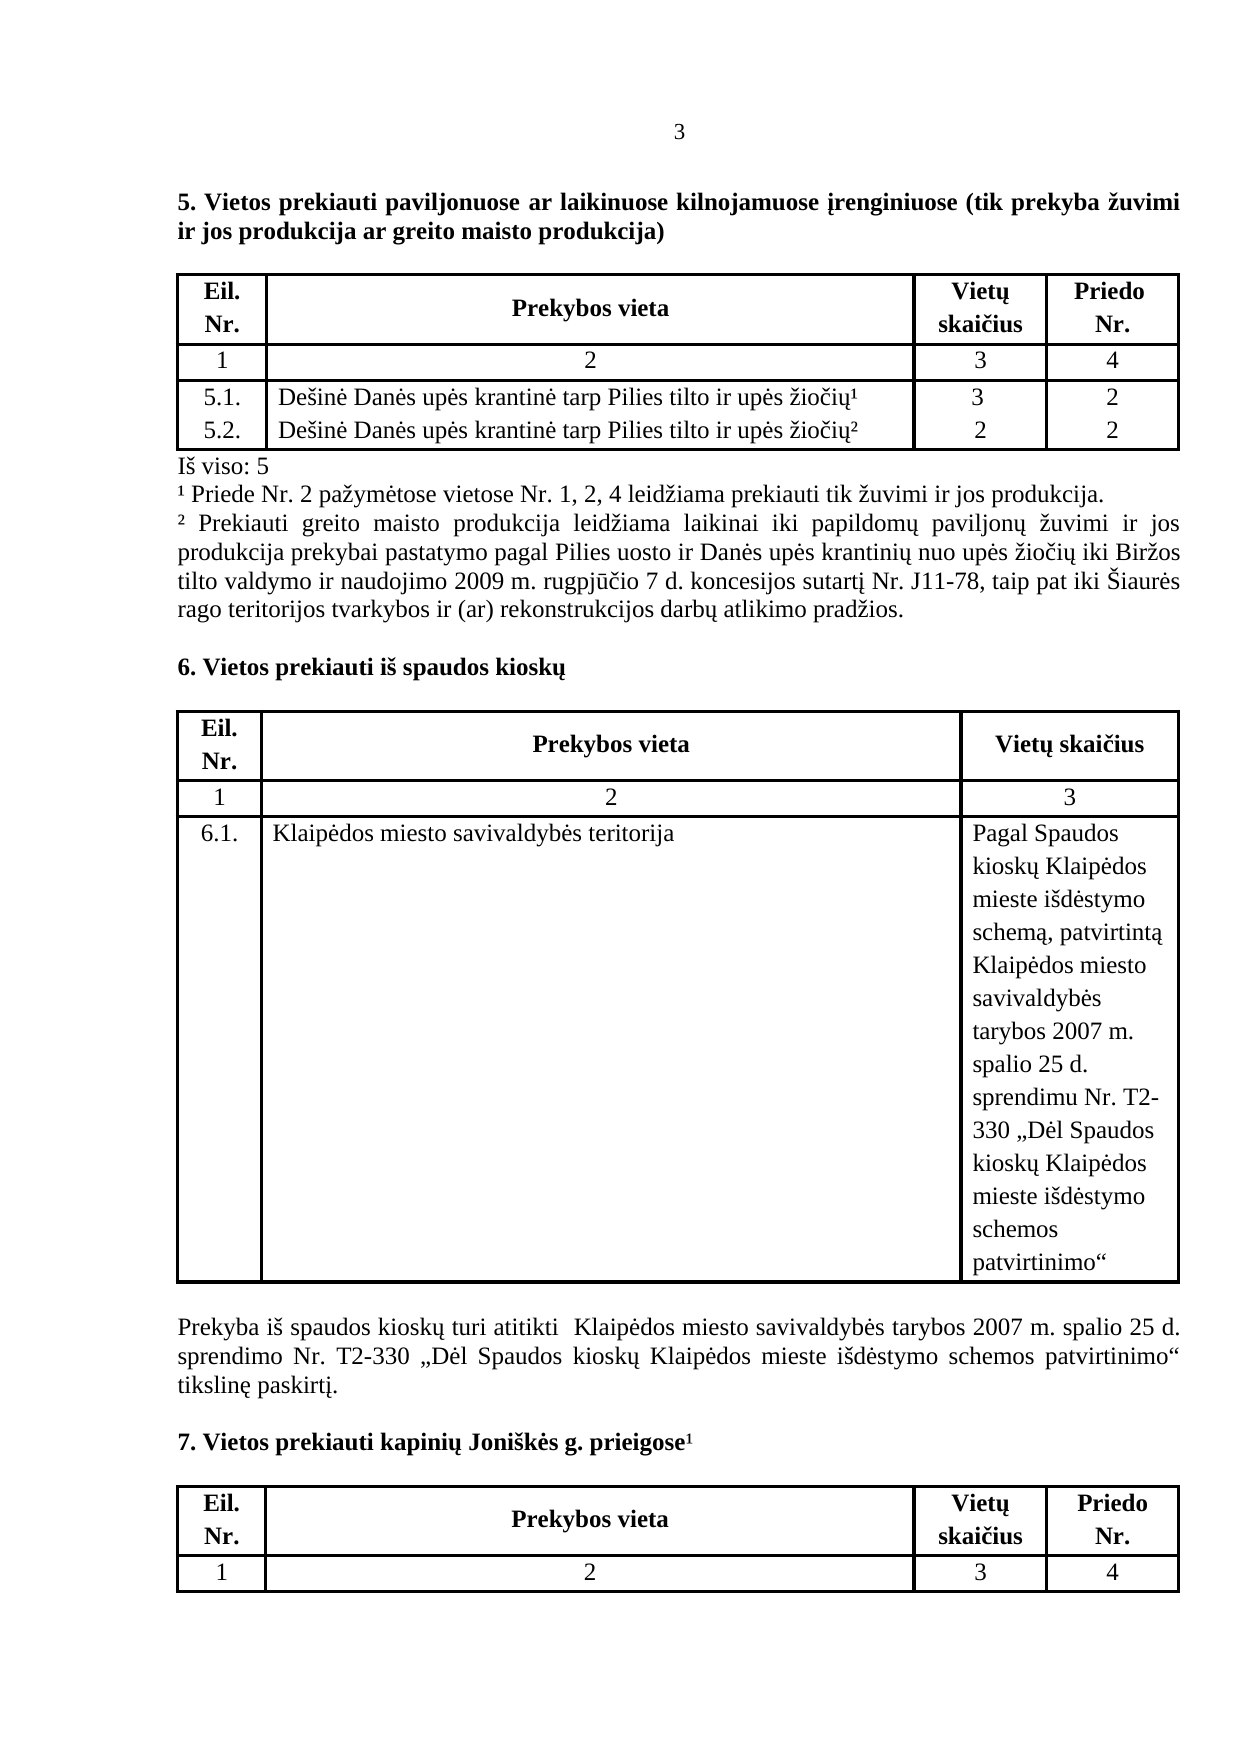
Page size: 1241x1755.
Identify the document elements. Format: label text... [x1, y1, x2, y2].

table_cell 1 [179, 782, 260, 815]
table_cell 4 [1048, 346, 1177, 378]
table_cell Dešinė Danės upės krantinė tarp Pilies tilto ir upės žiočių² [268, 415, 912, 448]
table_header Eil. Nr. [179, 713, 260, 779]
table_cell 5.1. [179, 382, 265, 415]
table_cell 1 [179, 1557, 264, 1590]
table_header Eil. Nr. [179, 1488, 264, 1554]
table_cell 3 [963, 782, 1177, 815]
table_cell 2 [267, 1557, 912, 1590]
table_cell 3 [916, 382, 1045, 415]
table_cell 2 [916, 415, 1045, 448]
table_cell 2 [263, 782, 959, 815]
table_cell 5.2. [179, 415, 265, 448]
text 7. Vietos prekiauti kapinių Joniškės g. prieigose¹ [177, 1427, 1181, 1456]
table_header Vietų skaičius [963, 713, 1177, 779]
text ² Prekiauti greito maisto produkcija leidžiama laikinai iki papildomų paviljonų žuvimi ir jos produkcija prekybai pastatymo pagal Pilies uosto ir Danės upės krantinių nuo upės žiočių iki Biržos tilto valdymo ir naudojimo 2009 m. rugpjūčio 7 d. koncesijos sutartį Nr. J11-78, taip pat iki Šiaurės rago teritorijos tvarkybos ir (ar) rekonstrukcijos darbų atlikimo pradžios. [177, 508, 1181, 623]
table_cell Klaipėdos miesto savivaldybės teritorija [263, 818, 959, 1280]
table_header Eil. Nr. [179, 276, 265, 342]
table_cell Pagal Spaudos kioskų Klaipėdos mieste išdėstymo schemą, patvirtintą Klaipėdos miesto savivaldybės tarybos 2007 m. spalio 25 d. sprendimu Nr. T2-330 „Dėl Spaudos kioskų Klaipėdos mieste išdėstymo schemos patvirtinimo“ [963, 818, 1177, 1280]
table_cell 2 [268, 346, 912, 378]
table_header Prekybos vieta [263, 713, 959, 779]
text Prekyba iš spaudos kioskų turi atitikti Klaipėdos miesto savivaldybės tarybos 2007 m. spalio 25 d. sprendimo Nr. T2-330 „Dėl Spaudos kioskų Klaipėdos mieste išdėstymo schemos patvirtinimo“ tikslinę paskirtį. [177, 1312, 1181, 1398]
table_cell Dešinė Danės upės krantinė tarp Pilies tilto ir upės žiočių¹ [268, 382, 912, 415]
table_cell 2 [1048, 415, 1177, 448]
table_header Prekybos vieta [268, 276, 912, 342]
table_header Vietų skaičius [916, 276, 1045, 342]
table_cell 4 [1048, 1557, 1177, 1590]
text ¹ Priede Nr. 2 pažymėtose vietose Nr. 1, 2, 4 leidžiama prekiauti tik žuvimi ir jos produkcija. [177, 479, 1181, 508]
table_cell 3 [916, 346, 1045, 378]
table_cell 1 [179, 346, 265, 378]
text 5. Vietos prekiauti paviljonuose ar laikinuose kilnojamuose įrenginiuose (tik prekyba žuvimi ir jos produkcija ar greito maisto produkcija) [177, 187, 1181, 244]
table_cell 6.1. [179, 818, 260, 1280]
table_header Priedo Nr. [1048, 1488, 1177, 1554]
table_header Priedo Nr. [1048, 276, 1177, 342]
table_cell 3 [916, 1557, 1045, 1590]
table_header Prekybos vieta [267, 1488, 912, 1554]
text Iš viso: 5 [177, 451, 1063, 479]
table_header Vietų skaičius [916, 1488, 1045, 1554]
text 6. Vietos prekiauti iš spaudos kioskų [177, 652, 1181, 681]
table_cell 2 [1048, 382, 1177, 415]
